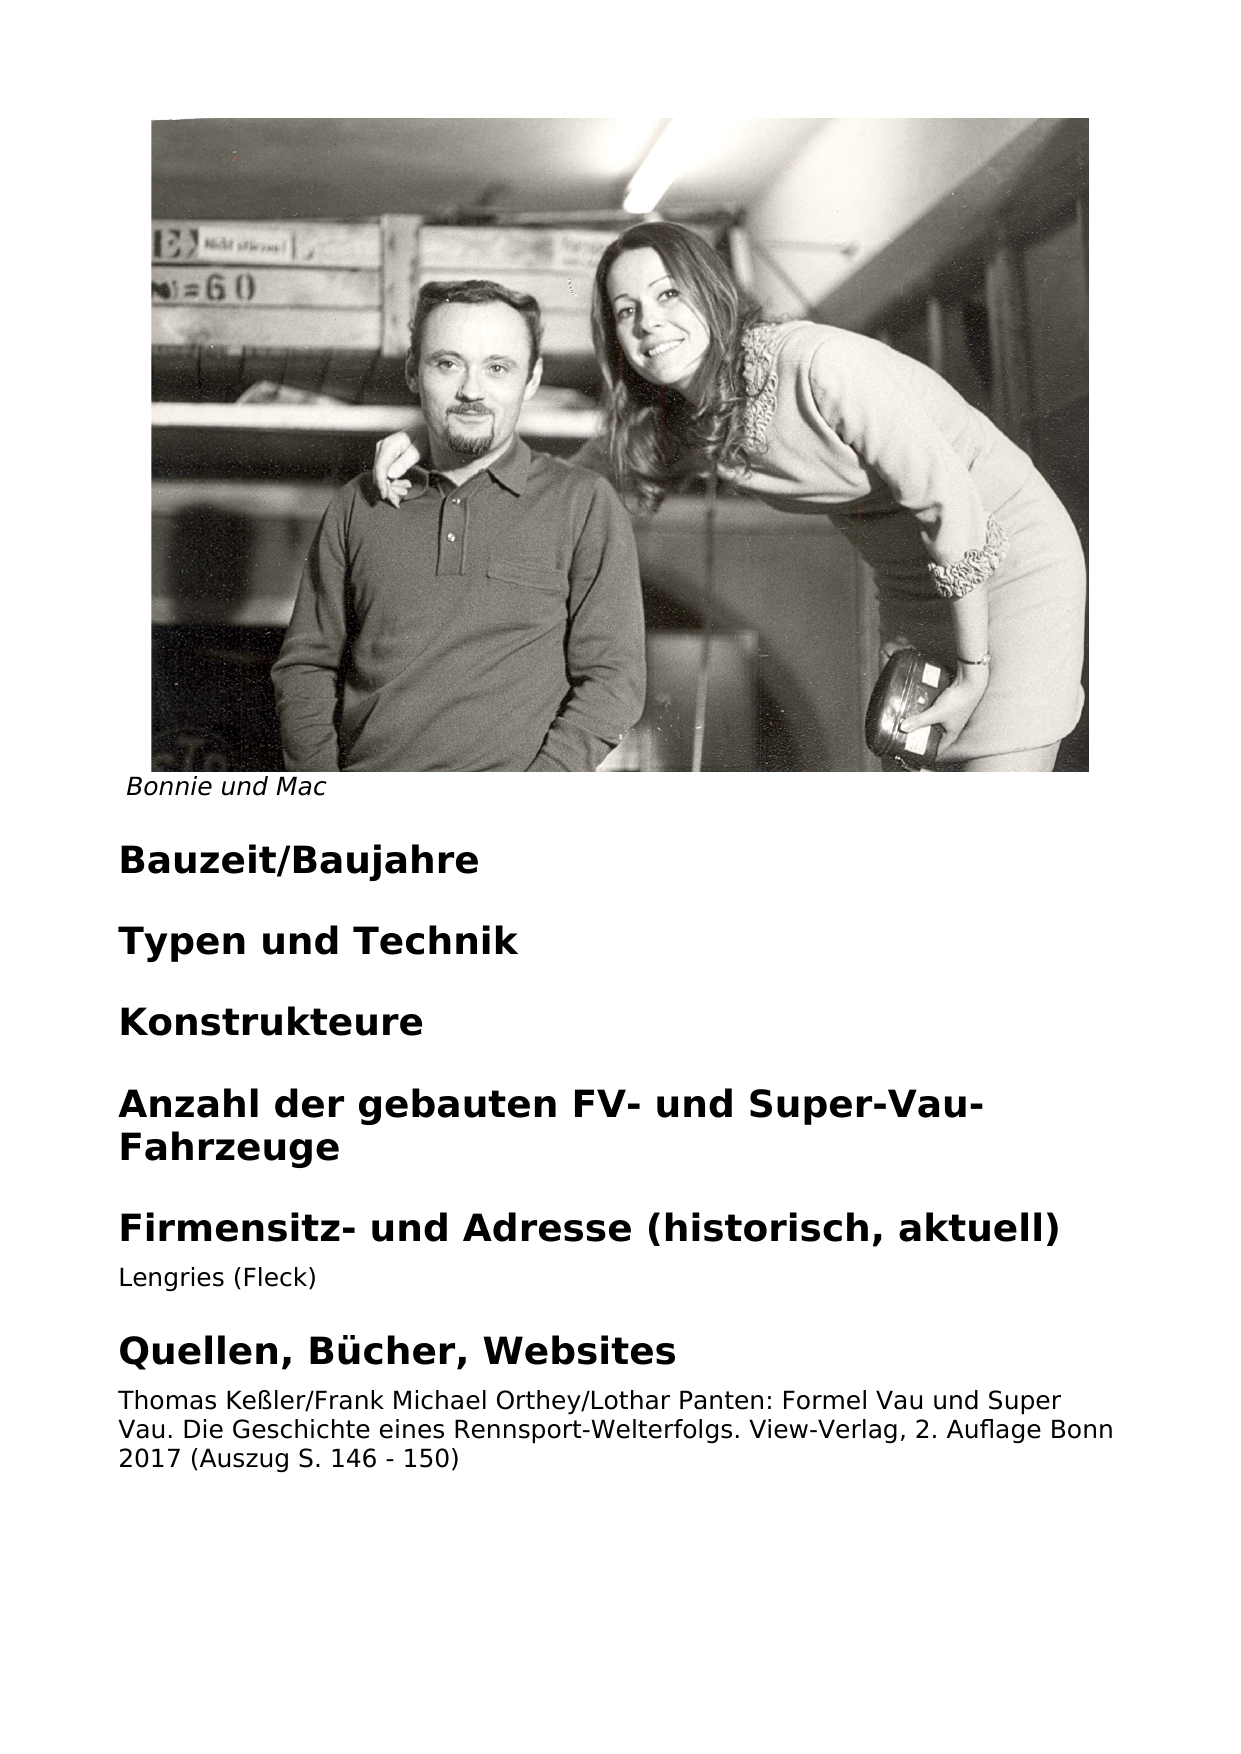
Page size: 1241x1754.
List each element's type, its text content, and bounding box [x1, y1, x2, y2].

text Bonnie und Mac [118, 118, 1122, 801]
subtitle Konstrukteure [118, 1001, 1122, 1045]
text Lengries (Fleck) [118, 1263, 1122, 1292]
subtitle Firmensitz- und Adresse (historisch, aktuell) [118, 1207, 1122, 1251]
picture [151, 118, 1089, 772]
subtitle Bauzeit/Baujahre [118, 839, 1122, 882]
text Thomas Keßler/Frank Michael Orthey/Lothar Panten: Formel Vau und Super Vau. Die Geschichte eines Rennsport-Welterfolgs. View-Verlag, 2. Auflage Bonn 2017 (Auszug S. 146 - 150) [118, 1386, 1122, 1473]
subtitle Quellen, Bücher, Websites [118, 1330, 1122, 1373]
subtitle Anzahl der gebauten FV- und Super-Vau-Fahrzeuge [118, 1082, 1122, 1169]
subtitle Typen und Technik [118, 920, 1122, 963]
